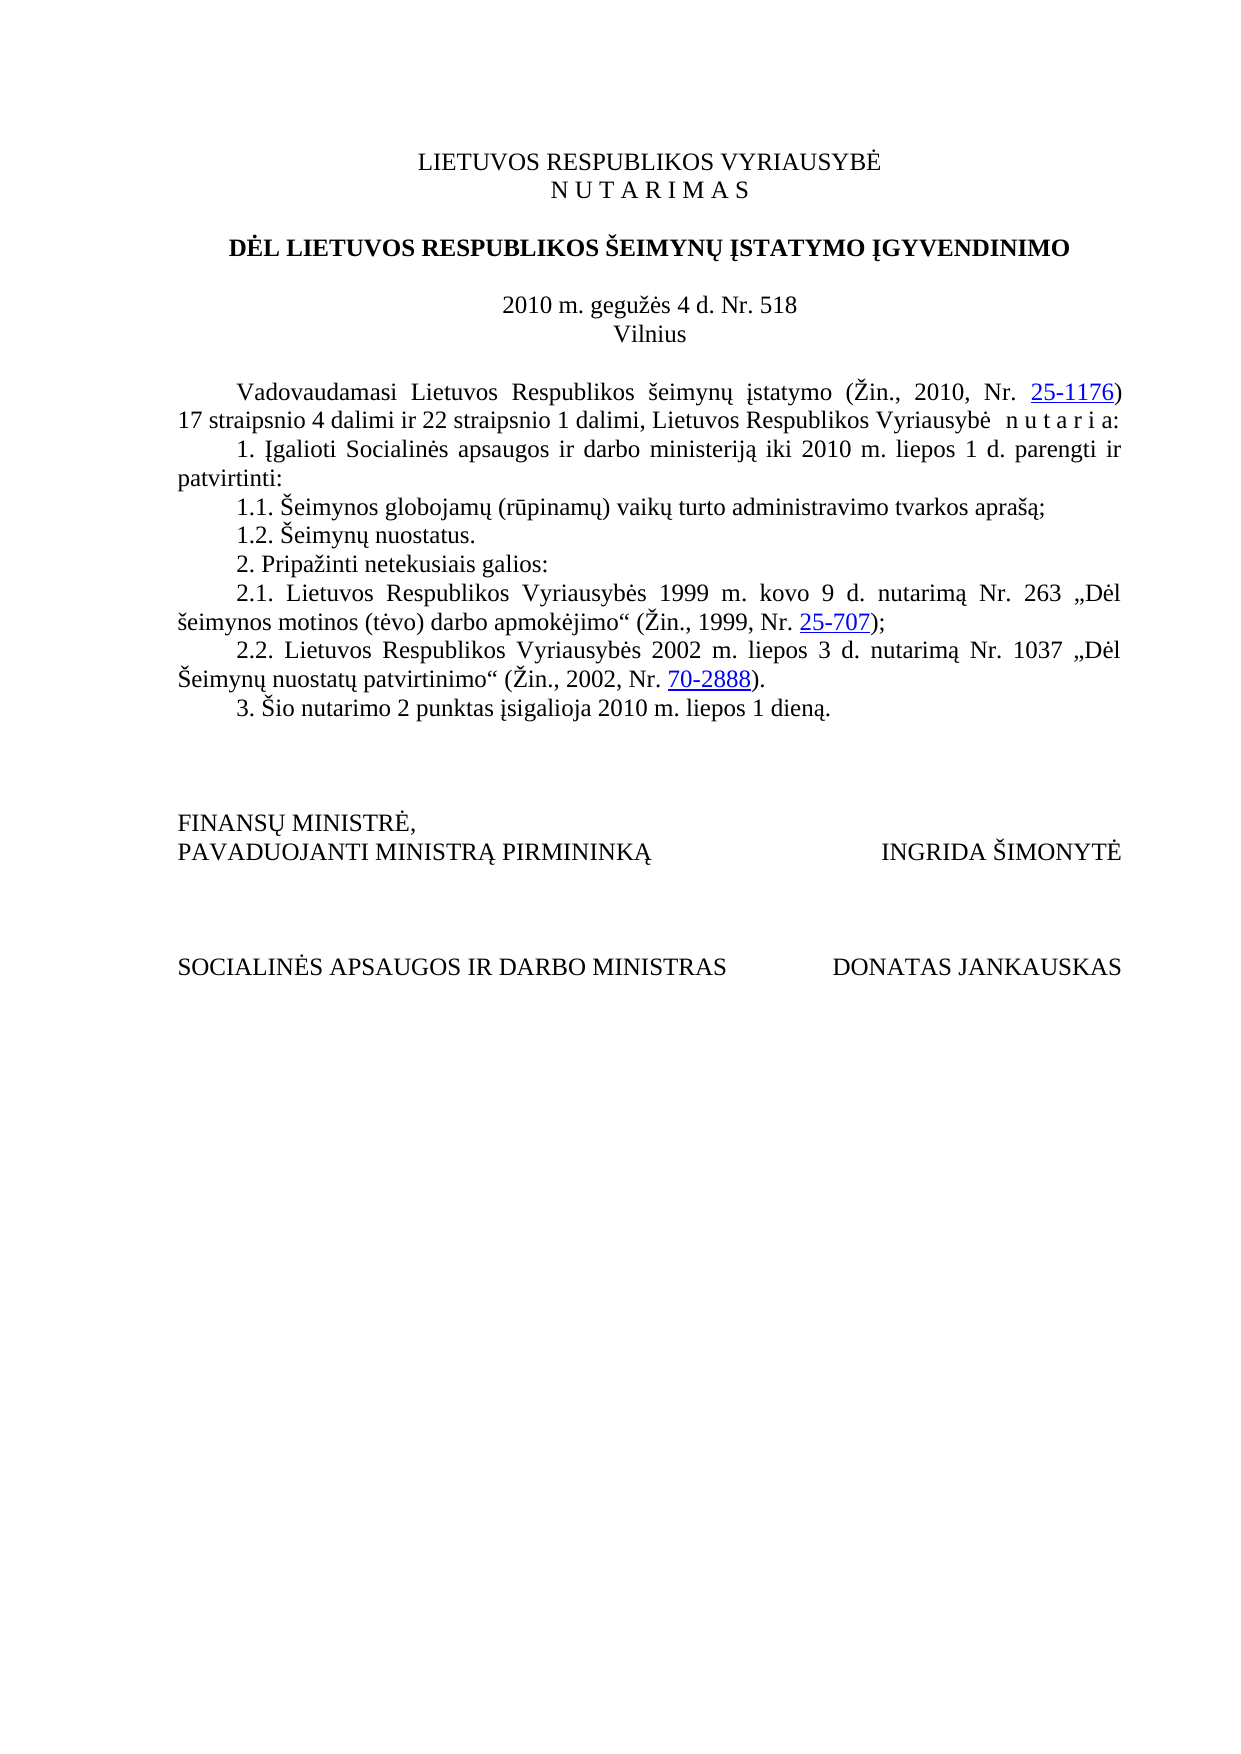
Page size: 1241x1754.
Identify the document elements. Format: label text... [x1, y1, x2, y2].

text Lietuvos Respublikos Vyriausybė [177, 147, 1122, 176]
text PAVADUOJANTI MINISTRĄ PIRMININKĄ INGRIDA ŠIMONYTĖ [177, 837, 1122, 866]
text NUTARIMAS [177, 176, 1122, 204]
text 1.2. Šeimynų nuostatus. [177, 521, 1122, 549]
text Vilnius [177, 319, 1122, 348]
text 1. Įgalioti Socialinės apsaugos ir darbo ministeriją iki 2010 m. liepos 1 d. parengti ir patvirtinti: [177, 434, 1122, 492]
text DĖL LIETUVOS RESPUBLIKOS ŠEIMYNŲ ĮSTATYMO ĮGYVENDINIMO [177, 233, 1122, 262]
text 1.1. Šeimynos globojamų (rūpinamų) vaikų turto administravimo tvarkos aprašą; [177, 492, 1122, 521]
text 2010 m. gegužės 4 d. Nr. 518 [177, 291, 1122, 319]
text Vadovaudamasi Lietuvos Respublikos šeimynų įstatymo (Žin., 2010, Nr. 25-1176) 17 straipsnio 4 dalimi ir 22 straipsnio 1 dalimi, Lietuvos Respublikos Vyriausybė nutaria: [177, 377, 1122, 434]
text SOCIALINĖS APSAUGOS IR DARBO MINISTRAS DONATAS JANKAUSKAS [177, 952, 1122, 981]
text 2.2. Lietuvos Respublikos Vyriausybės 2002 m. liepos 3 d. nutarimą Nr. 1037 „Dėl Šeimynų nuostatų patvirtinimo“ (Žin., 2002, Nr. 70-2888). [177, 636, 1122, 693]
text 2. Pripažinti netekusiais galios: [177, 549, 1122, 578]
text FINANSŲ MINISTRĖ, [177, 808, 1122, 837]
text 3. Šio nutarimo 2 punktas įsigalioja 2010 m. liepos 1 dieną. [177, 693, 1122, 722]
text 2.1. Lietuvos Respublikos Vyriausybės 1999 m. kovo 9 d. nutarimą Nr. 263 „Dėl šeimynos motinos (tėvo) darbo apmokėjimo“ (Žin., 1999, Nr. 25-707); [177, 578, 1122, 636]
